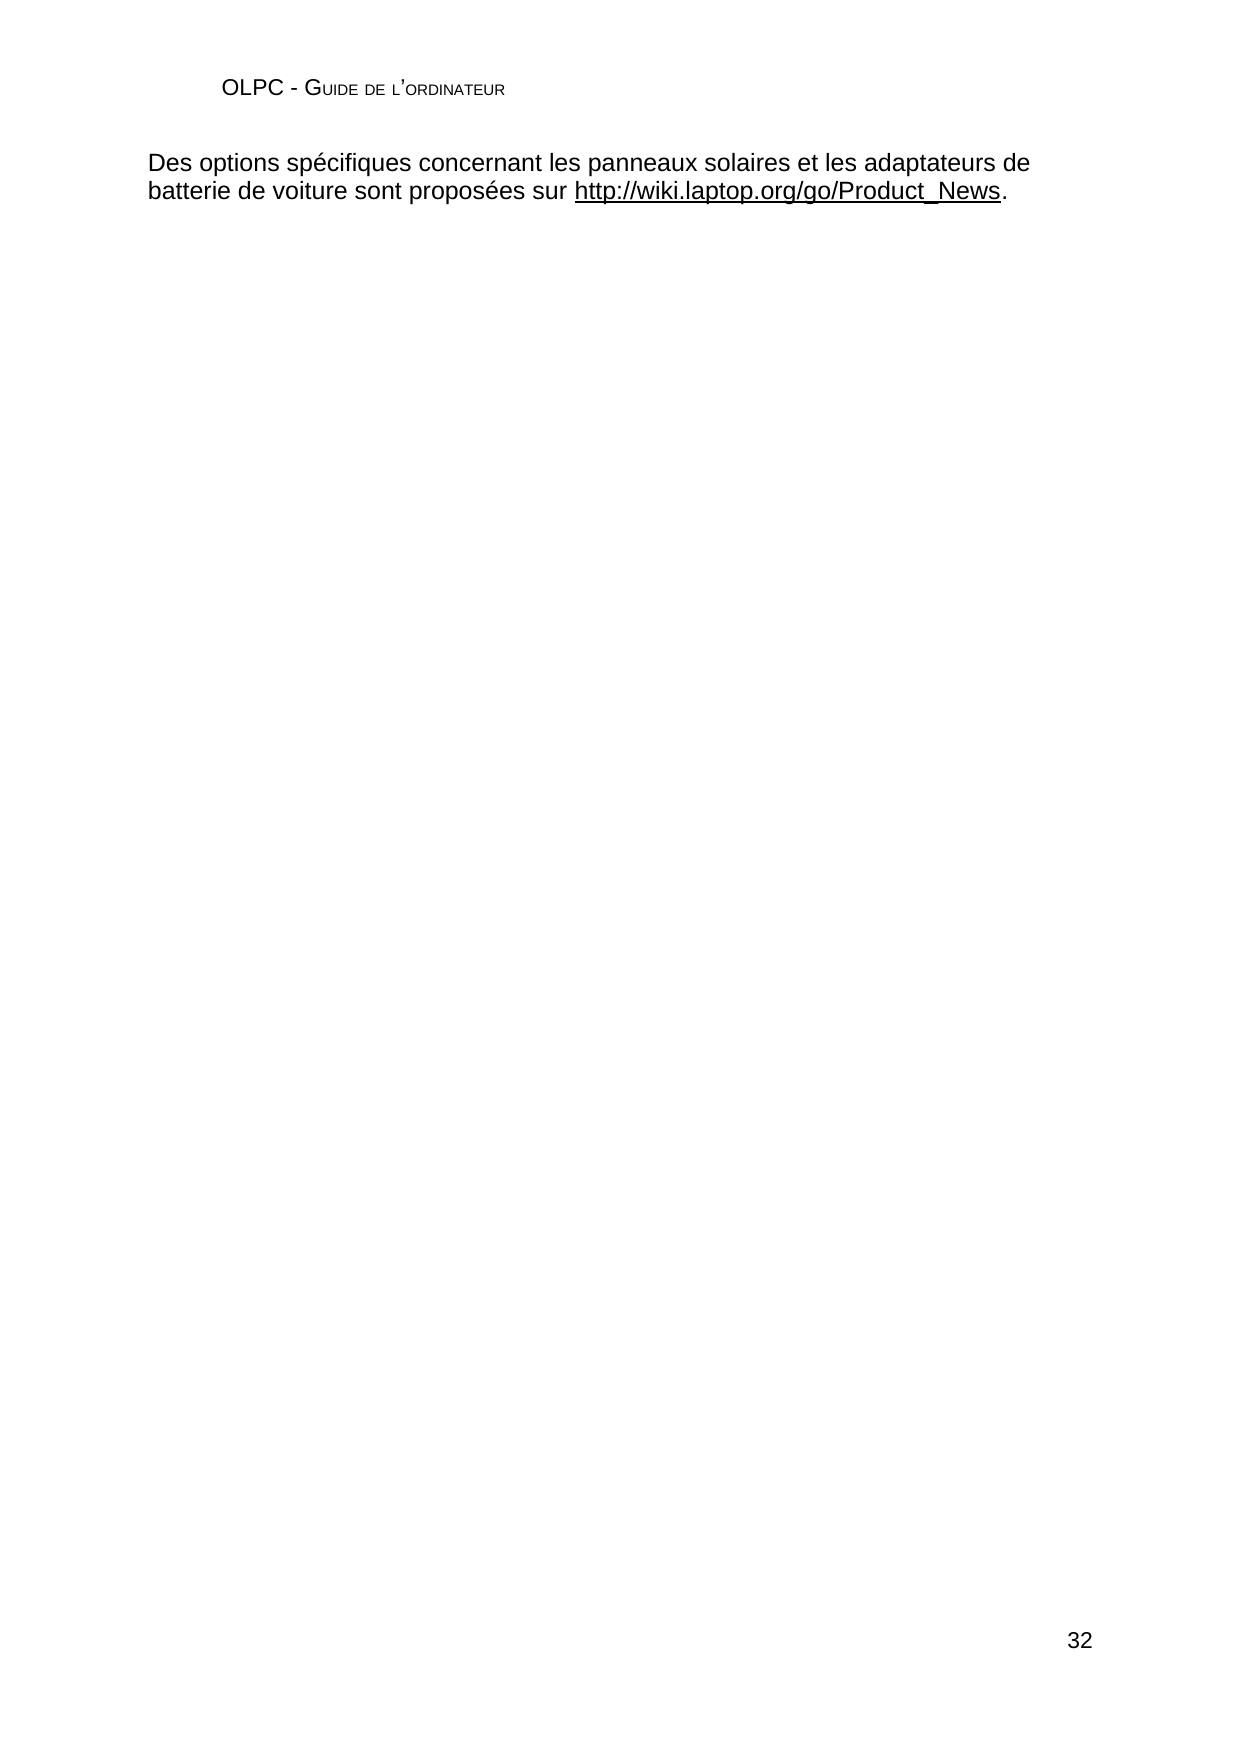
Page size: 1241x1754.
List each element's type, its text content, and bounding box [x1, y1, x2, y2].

text Des options spécifiques concernant les panneaux solaires et les adaptateurs de batterie de voiture sont proposées sur http://wiki.laptop.org/go/Product_News. [148, 148, 1092, 205]
